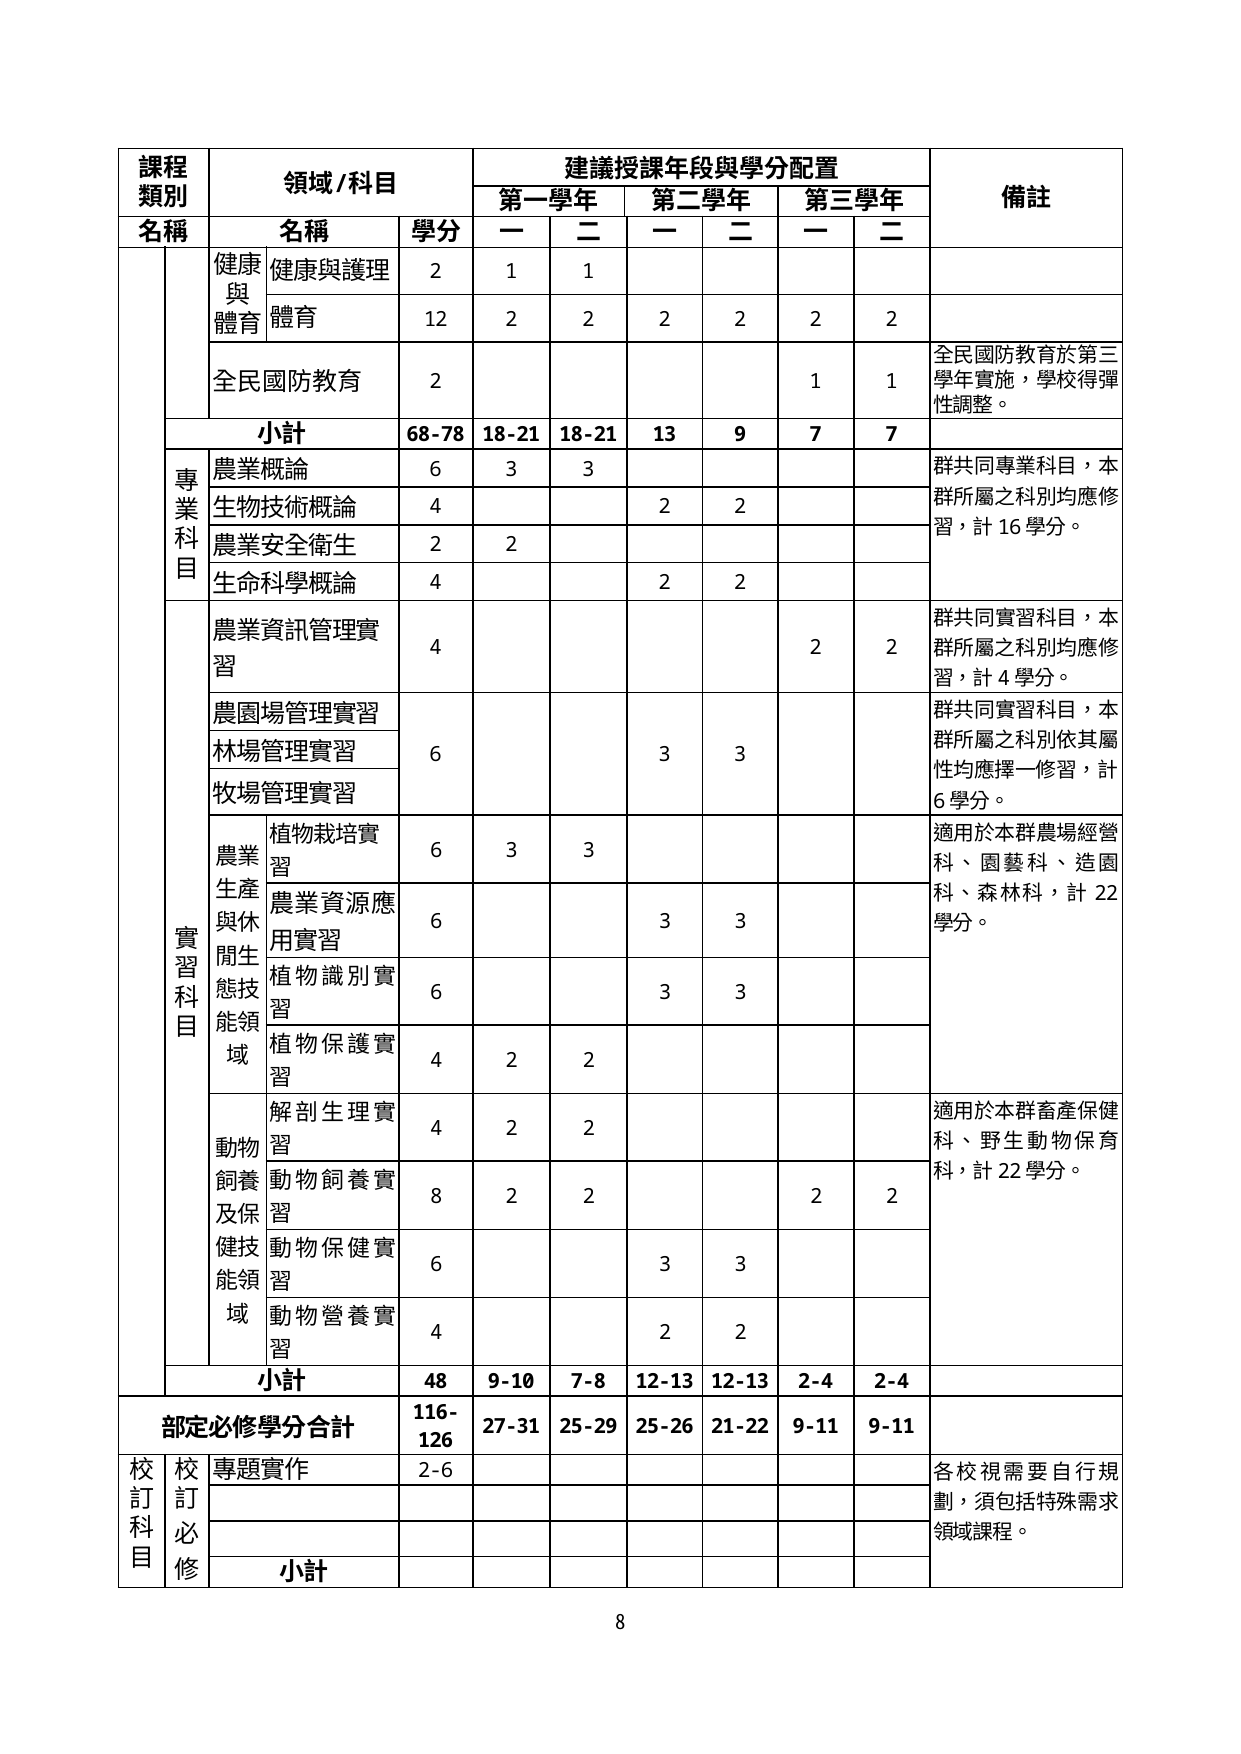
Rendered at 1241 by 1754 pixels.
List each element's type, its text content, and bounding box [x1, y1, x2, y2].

table_cell 2 [400, 248, 472, 294]
table_cell [779, 1094, 853, 1160]
table_cell 農業資源應用實習 [267, 884, 398, 956]
table_cell [703, 1162, 777, 1228]
table_cell 2 [779, 1162, 853, 1228]
table_cell [779, 450, 853, 486]
table_cell 12-13 [628, 1366, 702, 1395]
table_cell 群共同專業科目，本群所屬之科別均應修習，計16學分。 [931, 450, 1122, 599]
table_cell 植物識別實習 [267, 958, 398, 1024]
table_header 領域/科目 [210, 149, 472, 216]
table_cell [551, 1298, 626, 1364]
table_cell 3 [474, 450, 549, 486]
table_cell [474, 1230, 549, 1296]
table_cell 全民國防教育 [210, 343, 398, 417]
table_cell [119, 248, 164, 1395]
table_cell 2 [779, 295, 853, 341]
table_cell 小計 [166, 1366, 398, 1395]
table_cell [703, 1455, 777, 1484]
table_cell [551, 526, 626, 562]
table_cell 適用於本群畜產保健科、野生動物保育科，計22學分。 [931, 1094, 1122, 1364]
table_cell 27-31 [474, 1397, 549, 1454]
table_cell 2 [551, 295, 626, 341]
table_cell 2 [628, 295, 702, 341]
table_cell 林場管理實習 [210, 731, 398, 767]
table_cell [855, 563, 929, 599]
table_cell 農業資訊管理實習 [210, 601, 398, 692]
table_cell [855, 884, 929, 956]
table_cell 116-126 [400, 1397, 472, 1454]
table_cell [855, 450, 929, 486]
table_cell 6 [400, 958, 472, 1024]
table_cell 21-22 [703, 1397, 777, 1454]
table_cell 2 [628, 488, 702, 524]
table_cell [628, 1162, 702, 1228]
table_cell 2 [703, 1298, 777, 1364]
table_cell [855, 248, 929, 294]
table_cell [703, 248, 777, 294]
table_cell [931, 295, 1122, 341]
table_cell [551, 1522, 626, 1556]
table_cell 3 [551, 816, 626, 882]
table_cell [210, 1522, 398, 1556]
table_cell 2 [400, 526, 472, 562]
table_cell [551, 1230, 626, 1296]
table_cell 健康與 體育 [210, 248, 266, 341]
table_cell [628, 1486, 702, 1520]
table_cell 1 [779, 343, 853, 417]
table_cell [474, 488, 549, 524]
table_cell 解剖生理實習 [267, 1094, 398, 1160]
table_cell 7 [855, 419, 929, 448]
table_cell [855, 1026, 929, 1092]
table_cell 12 [400, 295, 472, 341]
table_cell [931, 248, 1122, 294]
table_cell [628, 601, 702, 692]
table_cell 小計 [166, 419, 398, 448]
table_cell [855, 816, 929, 882]
table_cell [779, 816, 853, 882]
table_cell 群共同實習科目，本群所屬之科別均應修習，計4學分。 [931, 601, 1122, 692]
table_cell 3 [628, 958, 702, 1024]
table_cell 牧場管理實習 [210, 769, 398, 814]
table_cell [703, 816, 777, 882]
table_cell [703, 1557, 777, 1586]
table_cell 2 [474, 295, 549, 341]
table_cell 2 [551, 1094, 626, 1160]
table_cell 1 [474, 248, 549, 294]
table_cell 農業概論 [210, 450, 398, 486]
table_cell [628, 450, 702, 486]
table_cell 實習科目 [166, 601, 208, 1364]
table_cell [166, 248, 208, 417]
table_cell 動物飼養實習 [267, 1162, 398, 1228]
table_cell 2 [703, 295, 777, 341]
table_cell [551, 958, 626, 1024]
table_cell 校訂科目 [119, 1455, 164, 1586]
table_cell 各校視需要自行規劃，須包括特殊需求領域課程。 [931, 1455, 1122, 1586]
table_cell 25-29 [551, 1397, 626, 1454]
table_cell 2 [855, 295, 929, 341]
table_cell 農業生產與休閒生態技能領域 [210, 816, 266, 1092]
table_cell 二 [703, 217, 777, 246]
table_cell 2 [474, 1026, 549, 1092]
table_cell [400, 1557, 472, 1586]
table_cell [703, 1486, 777, 1520]
table_cell [628, 1557, 702, 1586]
table_cell [855, 1522, 929, 1556]
table_cell [400, 1486, 472, 1520]
table_cell 專業科目 [166, 450, 208, 599]
table_cell 體育 [267, 295, 398, 341]
table_cell [628, 816, 702, 882]
table_cell 13 [628, 419, 702, 448]
table_cell 4 [400, 1026, 472, 1092]
table_cell [474, 1486, 549, 1520]
table_cell [855, 526, 929, 562]
table_cell 小計 [210, 1557, 398, 1586]
table_header 建議授課年段與學分配置 [474, 149, 929, 185]
table_cell 2 [400, 343, 472, 417]
table_cell [779, 563, 853, 599]
table_cell 2 [474, 1094, 549, 1160]
table_cell [703, 1026, 777, 1092]
table_header 課程 類別 [119, 149, 208, 216]
table_cell [628, 248, 702, 294]
table_cell 2 [855, 601, 929, 692]
table_cell 第三學年 [779, 187, 929, 216]
table_header 備註 [931, 149, 1122, 246]
table_cell [474, 563, 549, 599]
table_cell [779, 1298, 853, 1364]
table_cell 專題實作 [210, 1455, 398, 1484]
table_cell [628, 526, 702, 562]
table_cell [474, 958, 549, 1024]
table_cell 3 [703, 1230, 777, 1296]
table_cell 2 [703, 488, 777, 524]
table_cell 3 [703, 693, 777, 814]
table_cell 9-10 [474, 1366, 549, 1395]
table_cell 4 [400, 601, 472, 692]
table_cell 25-26 [628, 1397, 702, 1454]
table_cell [855, 1094, 929, 1160]
table_cell 適用於本群農場經營科、園藝科、造園科、森林科，計22學分。 [931, 816, 1122, 1092]
table_cell [779, 488, 853, 524]
table_cell 群共同實習科目，本群所屬之科別依其屬性均應擇一修習，計6學分。 [931, 693, 1122, 814]
table_cell 一 [779, 217, 853, 246]
table_cell 48 [400, 1366, 472, 1395]
table_cell 6 [400, 884, 472, 956]
table_cell 2 [474, 1162, 549, 1228]
table_cell [703, 601, 777, 692]
table_cell [474, 1557, 549, 1586]
table_cell [779, 884, 853, 956]
table_cell [551, 884, 626, 956]
table_cell 學分 [400, 217, 472, 246]
table_cell 二 [551, 217, 626, 246]
table_cell 校訂必修 [166, 1455, 208, 1586]
table_cell 3 [703, 958, 777, 1024]
table_cell 6 [400, 816, 472, 882]
table_cell [703, 526, 777, 562]
table_cell [551, 1486, 626, 1520]
table_cell 動物保健實習 [267, 1230, 398, 1296]
table_cell [551, 693, 626, 814]
table_cell 2 [474, 526, 549, 562]
table_cell 一 [474, 217, 549, 246]
table_cell 9-11 [779, 1397, 853, 1454]
table_cell [551, 601, 626, 692]
table_cell [779, 1522, 853, 1556]
table_cell [931, 419, 1122, 448]
table_cell 3 [628, 693, 702, 814]
table_cell [628, 1026, 702, 1092]
table_cell [400, 1522, 472, 1556]
table_cell 3 [551, 450, 626, 486]
table_cell 2 [628, 563, 702, 599]
table_cell 8 [400, 1162, 472, 1228]
table_cell 1 [855, 343, 929, 417]
table_cell 9 [703, 419, 777, 448]
table_cell 部定必修學分合計 [119, 1397, 398, 1454]
table_cell [474, 601, 549, 692]
table_cell [779, 1486, 853, 1520]
table_cell [855, 1455, 929, 1484]
table_cell 2-6 [400, 1455, 472, 1484]
table_cell [855, 1557, 929, 1586]
table_cell 3 [474, 816, 549, 882]
table_cell 1 [551, 248, 626, 294]
table_cell 2 [551, 1162, 626, 1228]
table_cell 植物栽培實習 [267, 816, 398, 882]
table_cell 動物營養實習 [267, 1298, 398, 1364]
table_cell 7 [779, 419, 853, 448]
table_cell 二 [855, 217, 929, 246]
table_cell 一 [628, 217, 702, 246]
table_cell 名稱 [119, 217, 208, 246]
table_cell 12-13 [703, 1366, 777, 1395]
table_cell [551, 563, 626, 599]
table_cell 3 [703, 884, 777, 956]
table_cell 動物飼養及保健技能領域 [210, 1094, 266, 1364]
table_cell [628, 1522, 702, 1556]
table_cell [855, 1486, 929, 1520]
table_cell 6 [400, 450, 472, 486]
table_cell 2 [779, 601, 853, 692]
table_cell 2 [628, 1298, 702, 1364]
table_cell [703, 1094, 777, 1160]
table_cell [779, 1455, 853, 1484]
table_cell [779, 958, 853, 1024]
table_cell [474, 1298, 549, 1364]
table_cell [551, 343, 626, 417]
table_cell 18-21 [551, 419, 626, 448]
table_cell 68-78 [400, 419, 472, 448]
table_cell 全民國防教育於第三學年實施，學校得彈性調整。 [931, 343, 1122, 417]
table_cell 3 [628, 1230, 702, 1296]
table_cell 2 [855, 1162, 929, 1228]
table_cell [474, 884, 549, 956]
table_cell 名稱 [210, 217, 398, 246]
table_cell [628, 343, 702, 417]
table_cell [779, 1230, 853, 1296]
table_cell 植物保護實習 [267, 1026, 398, 1092]
table_cell 4 [400, 1298, 472, 1364]
table_cell 生命科學概論 [210, 563, 398, 599]
table_cell [855, 488, 929, 524]
table_cell [474, 1455, 549, 1484]
table_cell [931, 1397, 1122, 1454]
table_cell [703, 450, 777, 486]
table_cell 18-21 [474, 419, 549, 448]
table_cell [779, 1557, 853, 1586]
table_cell 2 [703, 563, 777, 599]
table_cell 7-8 [551, 1366, 626, 1395]
table_cell 健康與護理 [267, 248, 398, 294]
table_cell [628, 1455, 702, 1484]
table_cell 4 [400, 1094, 472, 1160]
table_cell 3 [628, 884, 702, 956]
table_cell [855, 1298, 929, 1364]
table_cell [210, 1486, 398, 1520]
table_cell [703, 343, 777, 417]
table_cell 第二學年 [625, 187, 777, 216]
table_cell 2 [551, 1026, 626, 1092]
table_cell [779, 1026, 853, 1092]
table_cell [855, 693, 929, 814]
table_cell 生物技術概論 [210, 488, 398, 524]
table_cell [855, 1230, 929, 1296]
table_cell [779, 693, 853, 814]
table_cell [474, 1522, 549, 1556]
table_cell [628, 1094, 702, 1160]
table_cell [779, 526, 853, 562]
table_cell [551, 1455, 626, 1484]
table_cell [779, 248, 853, 294]
table_cell 6 [400, 693, 472, 814]
table_cell 2-4 [855, 1366, 929, 1395]
table_cell [474, 343, 549, 417]
table_cell 2-4 [779, 1366, 853, 1395]
table_cell 農業安全衛生 [210, 526, 398, 562]
table_cell [855, 958, 929, 1024]
table_cell [931, 1366, 1122, 1395]
table_cell [551, 488, 626, 524]
table_cell 第一學年 [474, 187, 624, 216]
table_cell [474, 693, 549, 814]
table_cell 4 [400, 488, 472, 524]
table_cell [551, 1557, 626, 1586]
table_cell 農園場管理實習 [210, 693, 398, 729]
table_cell 4 [400, 563, 472, 599]
table_cell 6 [400, 1230, 472, 1296]
table_cell [703, 1522, 777, 1556]
table_cell 9-11 [855, 1397, 929, 1454]
